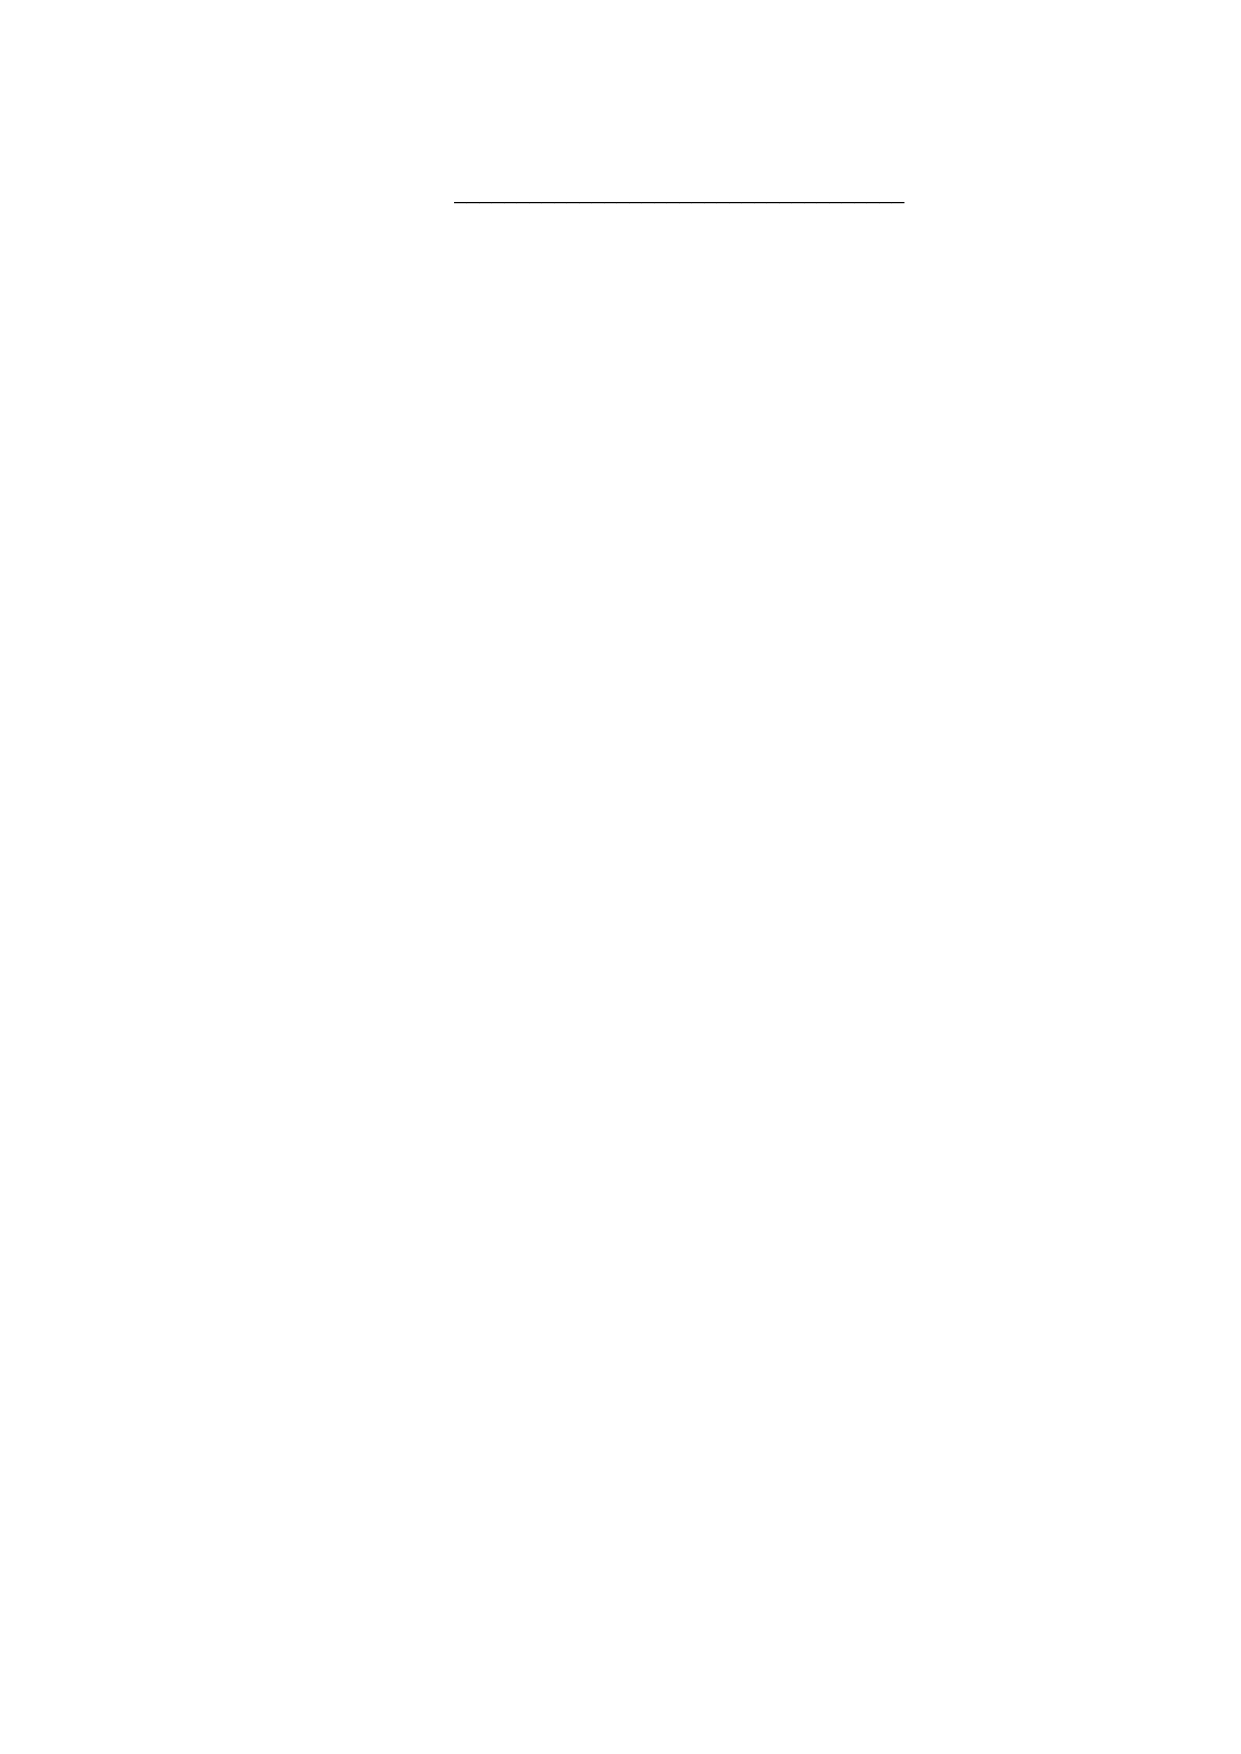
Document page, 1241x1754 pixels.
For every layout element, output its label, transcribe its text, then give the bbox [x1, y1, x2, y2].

text ____________________________________ [177, 177, 1181, 206]
